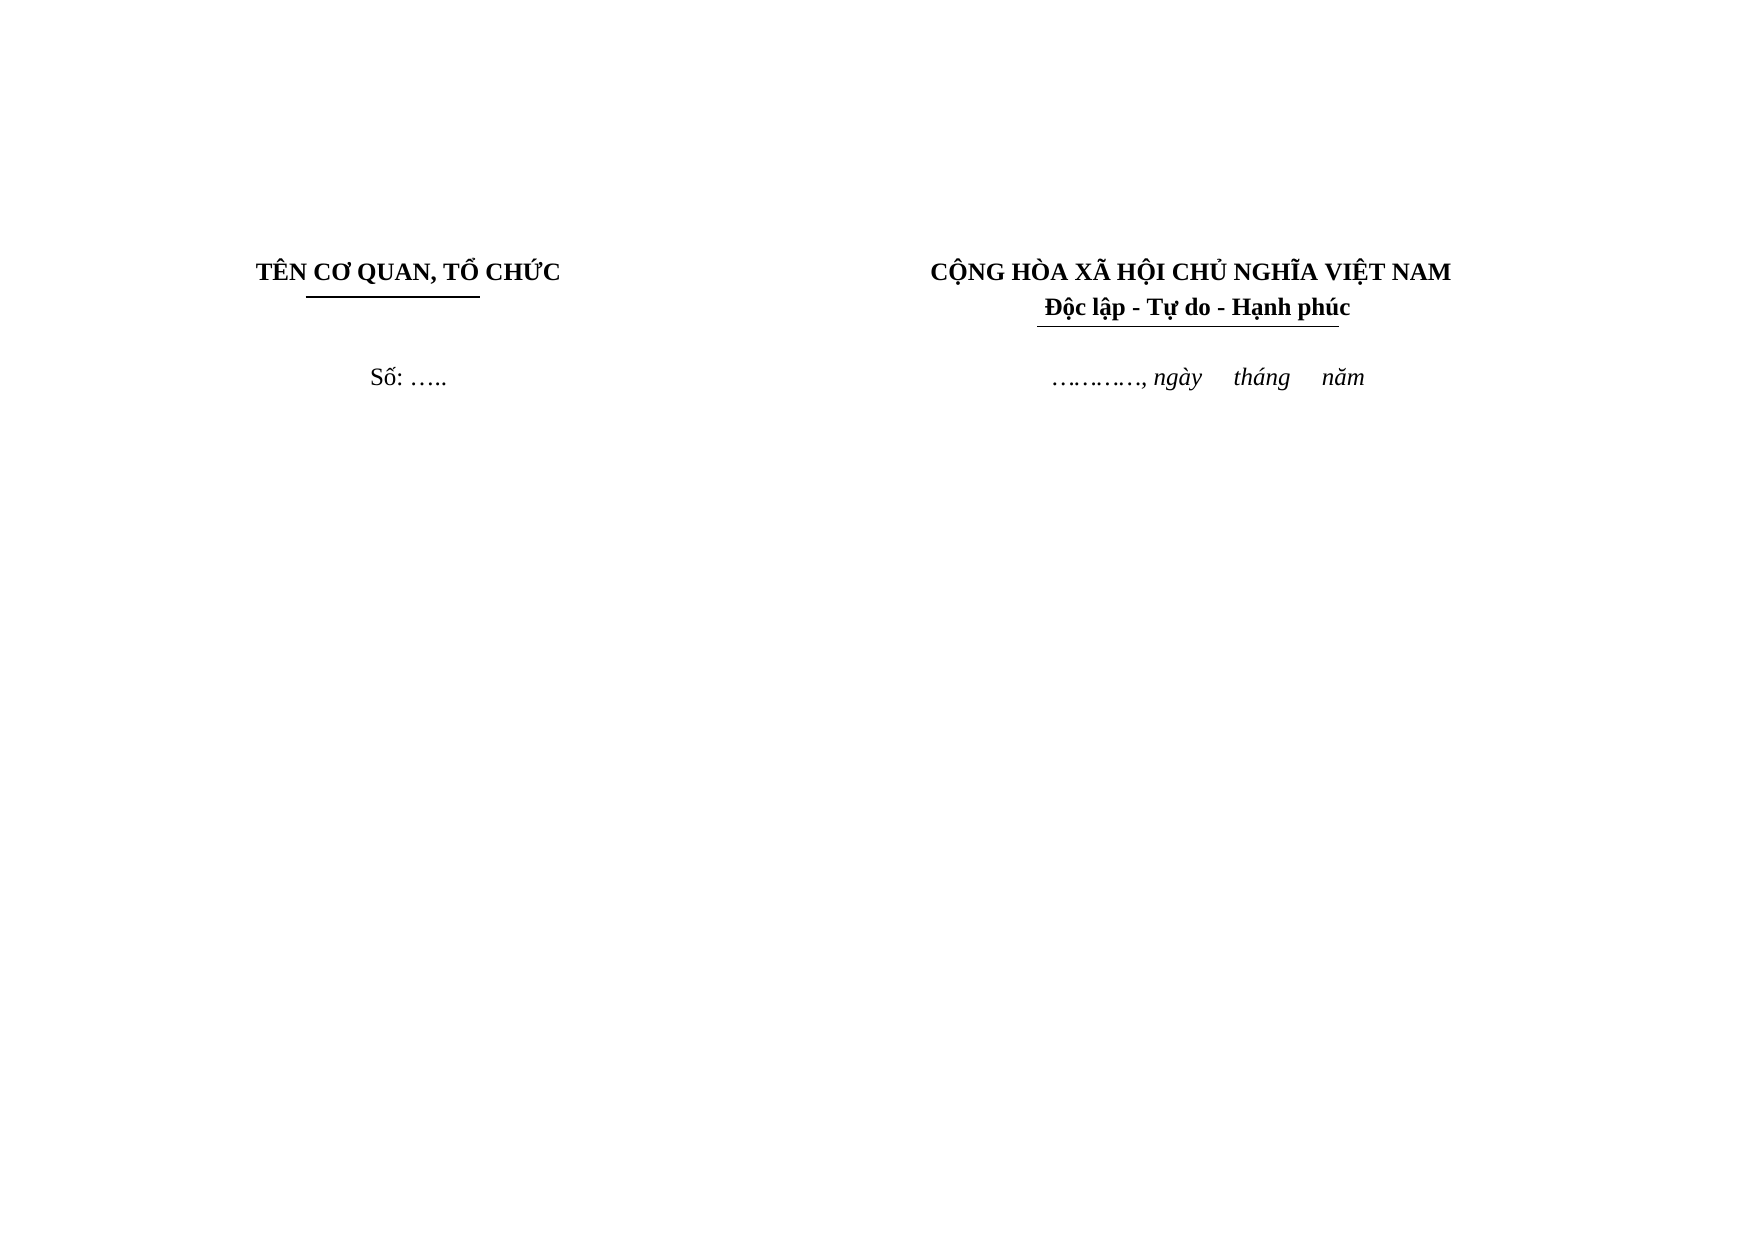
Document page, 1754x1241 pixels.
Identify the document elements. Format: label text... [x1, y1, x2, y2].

table_cell Số: ….. [207, 356, 610, 391]
table_cell …………, ngày tháng năm [610, 356, 1547, 391]
table_header CỘNG HÒA XÃ HỘI CHỦ NGHĨA VIỆT NAM Độc lập - Tự do - Hạnh phúc [610, 251, 1547, 356]
table_header TÊN CƠ QUAN, TỔ CHỨC [207, 251, 610, 356]
